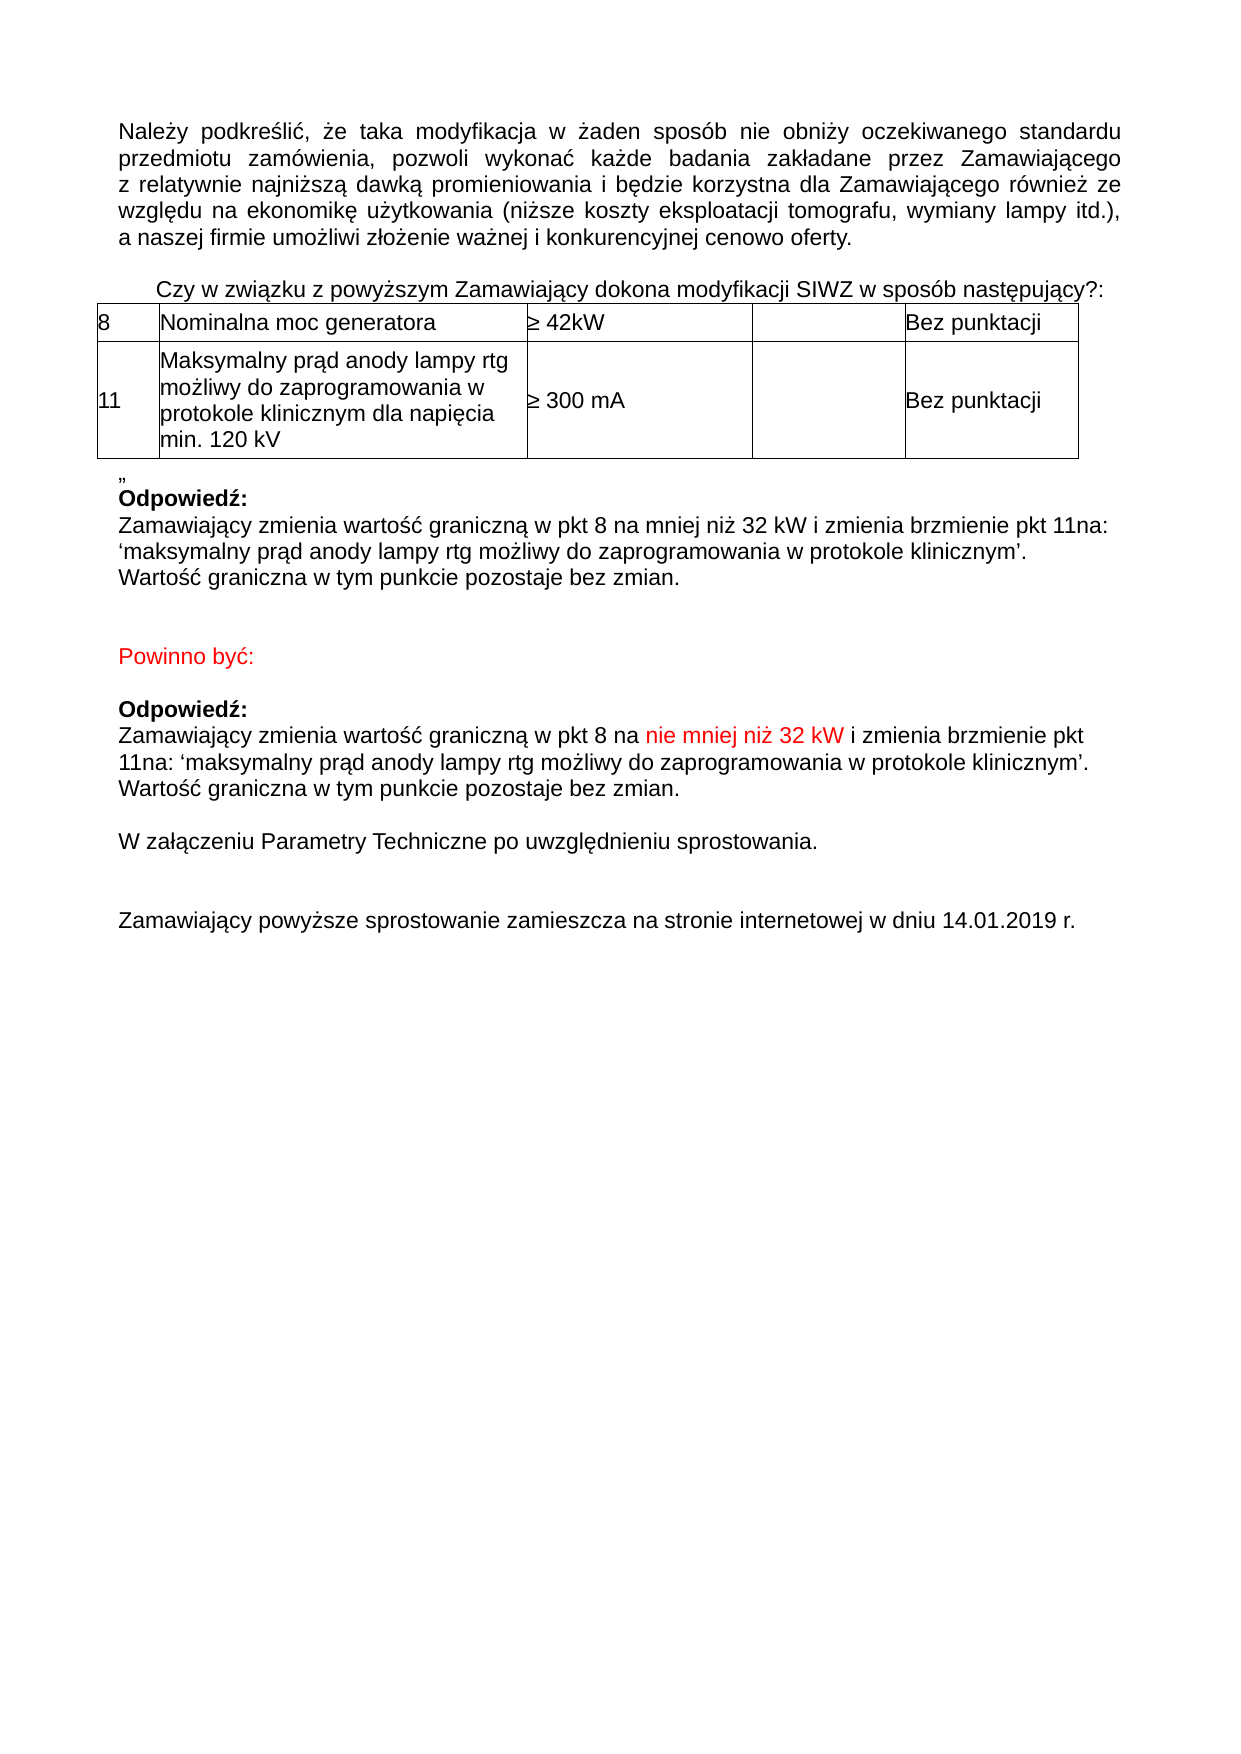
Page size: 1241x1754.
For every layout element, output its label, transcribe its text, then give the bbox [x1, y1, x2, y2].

table_cell [753, 342, 905, 458]
text Wartość graniczna w tym punkcie pozostaje bez zmian. [118, 564, 1122, 591]
table_header 8 [98, 304, 159, 341]
text „ [118, 459, 1122, 485]
table_header ≥ 42kW [528, 304, 752, 341]
text Odpowiedź: [118, 696, 1122, 722]
text Należy podkreślić, że taka modyfikacja w żaden sposób nie obniży oczekiwanego standardu przedmiotu zamówienia, pozwoli wykonać każde badania zakładane przez Zamawiającego z relatywnie najniższą dawką promieniowania i będzie korzystna dla Zamawiającego również ze względu na ekonomikę użytkowania (niższe koszty eksploatacji tomografu, wymiany lampy itd.), a naszej firmie umożliwi złożenie ważnej i konkurencyjnej cenowo oferty. [118, 118, 1122, 250]
text Wartość graniczna w tym punkcie pozostaje bez zmian. [118, 775, 1122, 801]
table_header Bez punktacji [906, 304, 1078, 341]
text Powinno być: [118, 643, 1122, 670]
table_header Nominalna moc generatora [160, 304, 527, 341]
table_cell Bez punktacji [906, 342, 1078, 458]
table_cell Maksymalny prąd anody lampy rtg możliwy do zaprogramowania w protokole klinicznym dla napięcia min. 120 kV [160, 342, 527, 458]
text Czy w związku z powyższym Zamawiający dokona modyfikacji SIWZ w sposób następujący?: [156, 276, 1122, 303]
table_cell 11 [98, 342, 159, 458]
table_header [753, 304, 905, 341]
text Odpowiedź: [118, 485, 1122, 512]
text Zamawiający powyższe sprostowanie zamieszcza na stronie internetowej w dniu 14.01.2019 r. [118, 907, 1122, 933]
text Zamawiający zmienia wartość graniczną w pkt 8 na nie mniej niż 32 kW i zmienia brzmienie pkt 11na: ‘maksymalny prąd anody lampy rtg możliwy do zaprogramowania w protokole klinicznym’. [118, 722, 1122, 775]
text W załączeniu Parametry Techniczne po uwzględnieniu sprostowania. [118, 828, 1122, 854]
text Zamawiający zmienia wartość graniczną w pkt 8 na mniej niż 32 kW i zmienia brzmienie pkt 11na: ‘maksymalny prąd anody lampy rtg możliwy do zaprogramowania w protokole klinicznym’. [118, 512, 1122, 564]
table_cell ≥ 300 mA [528, 342, 752, 458]
